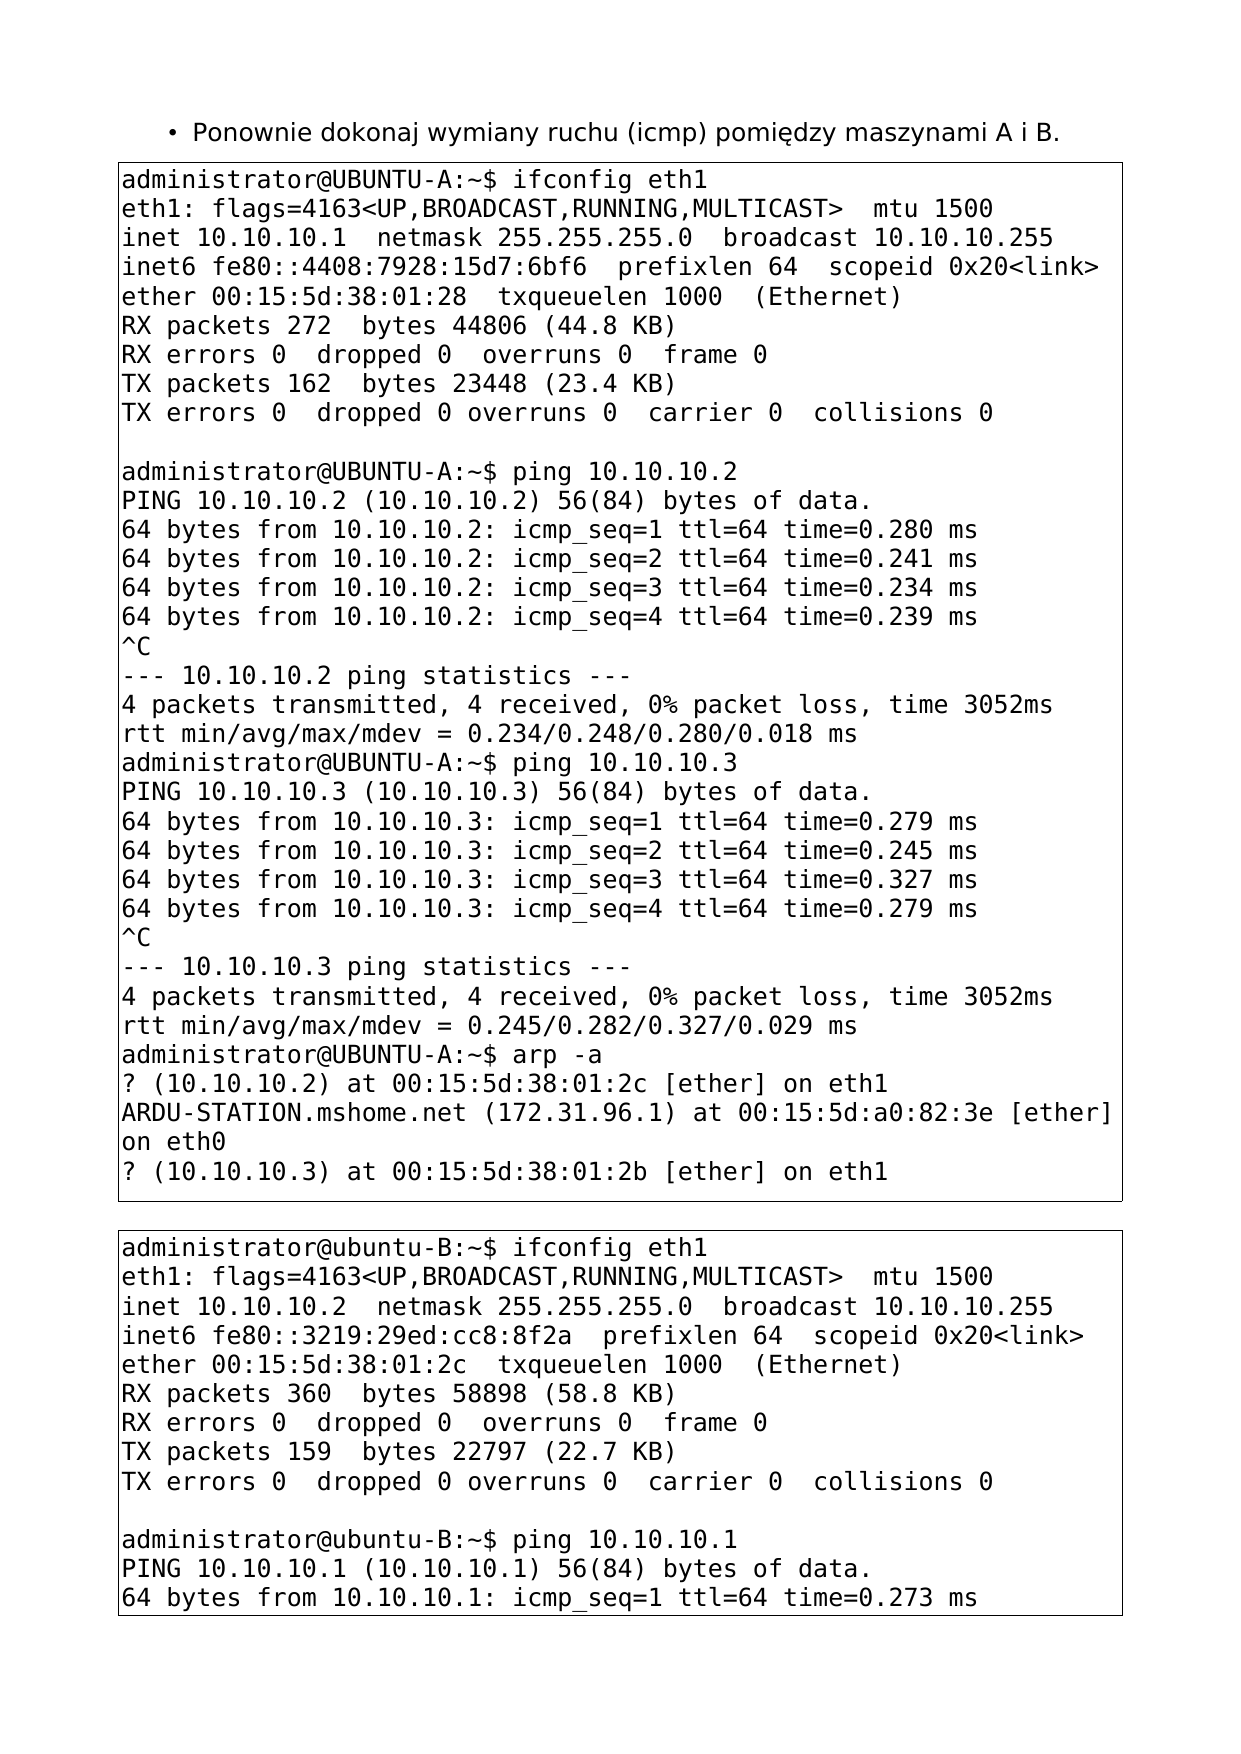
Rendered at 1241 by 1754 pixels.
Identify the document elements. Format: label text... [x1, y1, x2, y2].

table_header administrator@UBUNTU-A:~$ ifconfig eth1 eth1: flags=4163<UP,BROADCAST,RUNNING,MULTICAST> mtu 1500 inet 10.10.10.1 netmask 255.255.255.0 broadcast 10.10.10.255 inet6 fe80::4408:7928:15d7:6bf6 prefixlen 64 scopeid 0x20<link> ether 00:15:5d:38:01:28 txqueuelen 1000 (Ethernet) RX packets 272 bytes 44806 (44.8 KB) RX errors 0 dropped 0 overruns 0 frame 0 TX packets 162 bytes 23448 (23.4 KB) TX errors 0 dropped 0 overruns 0 carrier 0 collisions 0 administrator@UBUNTU-A:~$ ping 10.10.10.2 PING 10.10.10.2 (10.10.10.2) 56(84) bytes of data. 64 bytes from 10.10.10.2: icmp_seq=1 ttl=64 time=0.280 ms 64 bytes from 10.10.10.2: icmp_seq=2 ttl=64 time=0.241 ms 64 bytes from 10.10.10.2: icmp_seq=3 ttl=64 time=0.234 ms 64 bytes from 10.10.10.2: icmp_seq=4 ttl=64 time=0.239 ms ^C --- 10.10.10.2 ping statistics --- 4 packets transmitted, 4 received, 0% packet loss, time 3052ms rtt min/avg/max/mdev = 0.234/0.248/0.280/0.018 ms administrator@UBUNTU-A:~$ ping 10.10.10.3 PING 10.10.10.3 (10.10.10.3) 56(84) bytes of data. 64 bytes from 10.10.10.3: icmp_seq=1 ttl=64 time=0.279 ms 64 bytes from 10.10.10.3: icmp_seq=2 ttl=64 time=0.245 ms 64 bytes from 10.10.10.3: icmp_seq=3 ttl=64 time=0.327 ms 64 bytes from 10.10.10.3: icmp_seq=4 ttl=64 time=0.279 ms ^C --- 10.10.10.3 ping statistics --- 4 packets transmitted, 4 received, 0% packet loss, time 3052ms rtt min/avg/max/mdev = 0.245/0.282/0.327/0.029 ms administrator@UBUNTU-A:~$ arp -a ? (10.10.10.2) at 00:15:5d:38:01:2c [ether] on eth1 ARDU-STATION.mshome.net (172.31.96.1) at 00:15:5d:a0:82:3e [ether] on eth0 ? (10.10.10.3) at 00:15:5d:38:01:2b [ether] on eth1 [119, 163, 1122, 1201]
list Ponownie dokonaj wymiany ruchu (icmp) pomiędzy maszynami A i B. [177, 118, 1122, 147]
table_header administrator@ubuntu-B:~$ ifconfig eth1 eth1: flags=4163<UP,BROADCAST,RUNNING,MULTICAST> mtu 1500 inet 10.10.10.2 netmask 255.255.255.0 broadcast 10.10.10.255 inet6 fe80::3219:29ed:cc8:8f2a prefixlen 64 scopeid 0x20<link> ether 00:15:5d:38:01:2c txqueuelen 1000 (Ethernet) RX packets 360 bytes 58898 (58.8 KB) RX errors 0 dropped 0 overruns 0 frame 0 TX packets 159 bytes 22797 (22.7 KB) TX errors 0 dropped 0 overruns 0 carrier 0 collisions 0 administrator@ubuntu-B:~$ ping 10.10.10.1 PING 10.10.10.1 (10.10.10.1) 56(84) bytes of data. 64 bytes from 10.10.10.1: icmp_seq=1 ttl=64 time=0.273 ms [119, 1231, 1122, 1615]
